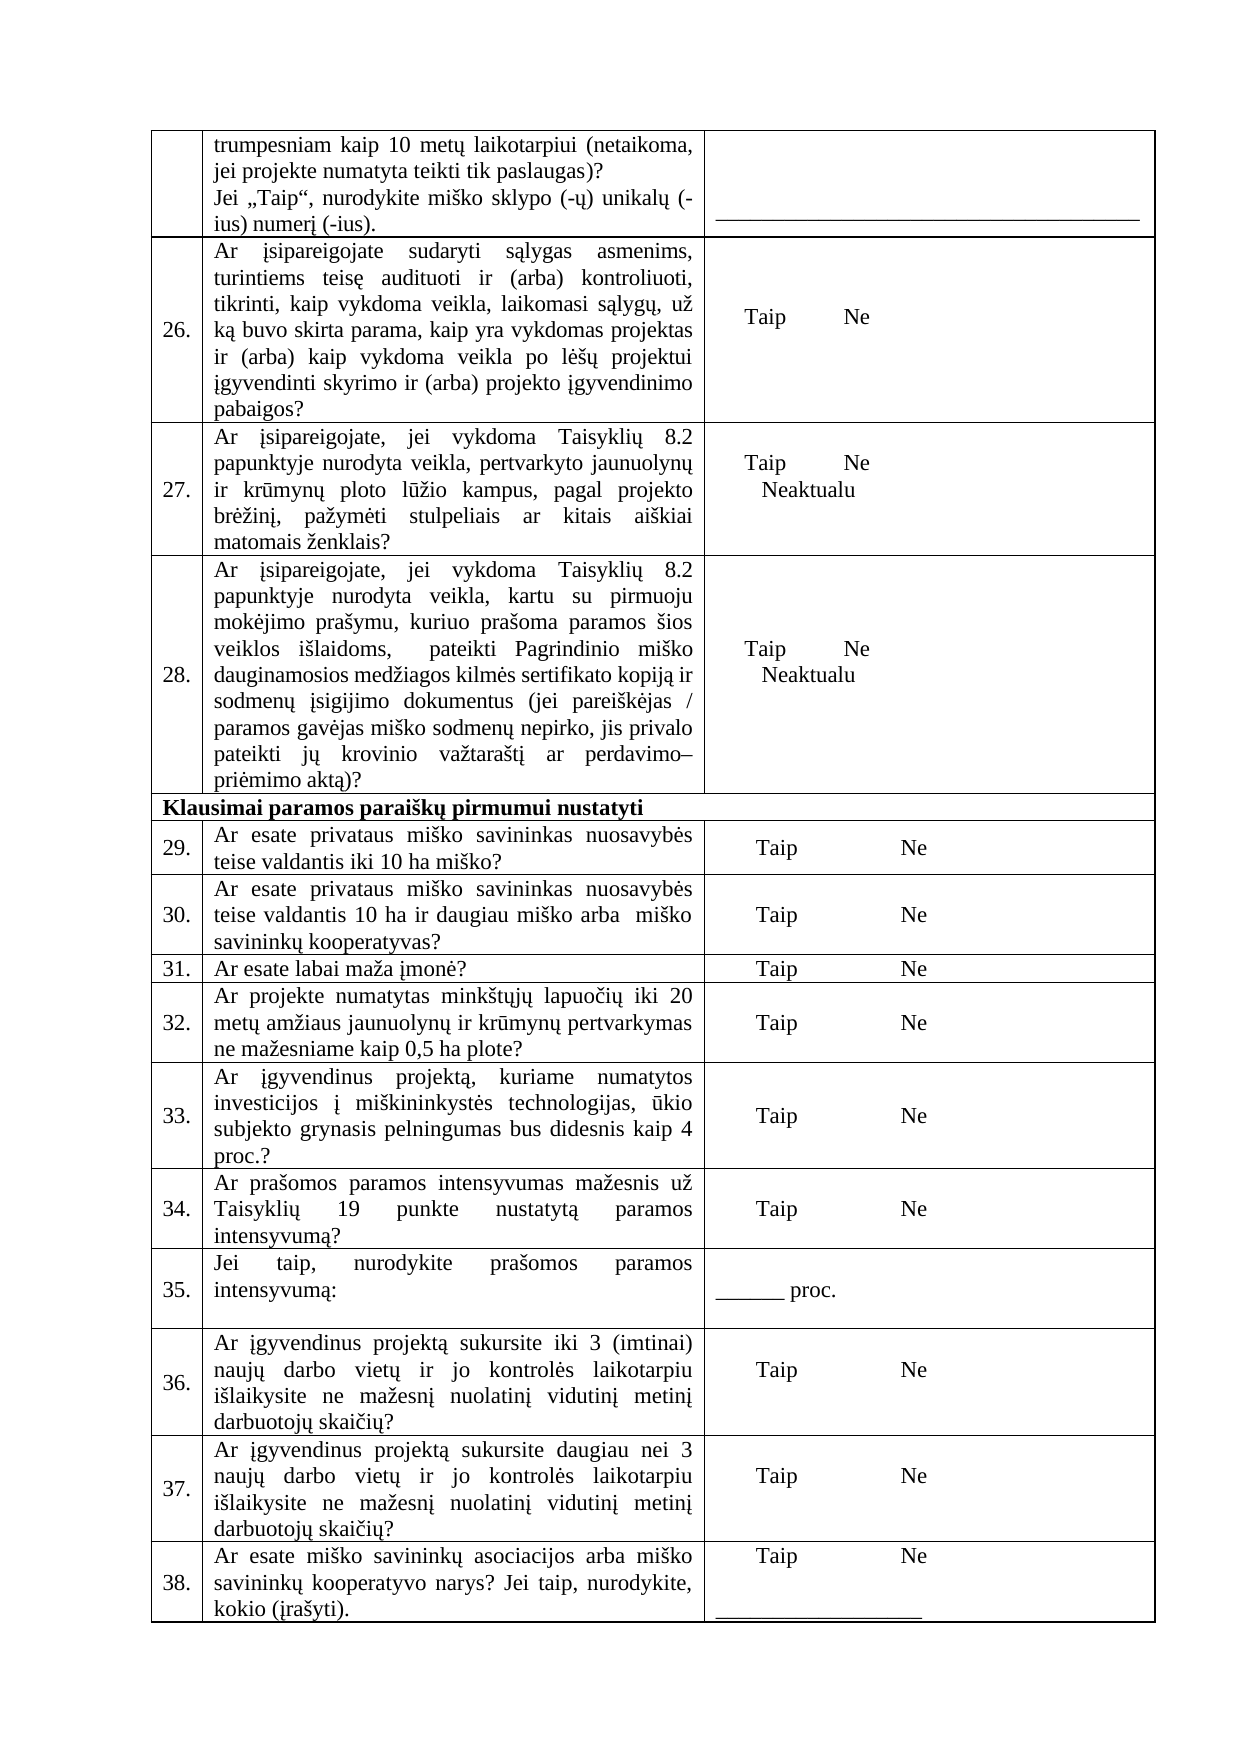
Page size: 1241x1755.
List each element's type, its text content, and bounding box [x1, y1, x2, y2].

table_cell Taip Ne [705, 238, 1154, 422]
table_cell Taip Ne __________________ [705, 1542, 1154, 1621]
table_cell 32. [152, 983, 202, 1062]
table_cell Taip Ne [705, 1063, 1154, 1168]
table_cell 35. [152, 1249, 202, 1328]
table_cell Ar įgyvendinus projektą sukursite iki 3 (imtinai) naujų darbo vietų ir jo kontrolės laikotarpiu išlaikysite ne mažesnį nuolatinį vidutinį metinį darbuotojų skaičių? [203, 1329, 704, 1435]
table_cell 27. [152, 423, 202, 555]
table_cell 30. [152, 875, 202, 954]
table_cell 34. [152, 1169, 202, 1248]
table_cell [152, 131, 202, 236]
table_cell _____________________________________ [705, 131, 1154, 236]
table_cell Taip Ne [705, 983, 1154, 1062]
table_cell Ar esate privataus miško savininkas nuosavybės teise valdantis 10 ha ir daugiau miško arba miško savininkų kooperatyvas? [203, 875, 704, 954]
table_cell 37. [152, 1436, 202, 1541]
table_cell Ar įsipareigojate, jei vykdoma Taisyklių 8.2 papunktyje nurodyta veikla, kartu su pirmuoju mokėjimo prašymu, kuriuo prašoma paramos šios veiklos išlaidoms, pateikti Pagrindinio miško dauginamosios medžiagos kilmės sertifikato kopiją ir sodmenų įsigijimo dokumentus (jei pareiškėjas / paramos gavėjas miško sodmenų nepirko, jis privalo pateikti jų krovinio važtaraštį ar perdavimo–priėmimo aktą)? [203, 556, 704, 793]
table_cell trumpesniam kaip 10 metų laikotarpiui (netaikoma, jei projekte numatyta teikti tik paslaugas)? Jei „Taip“, nurodykite miško sklypo (-ų) unikalų (-ius) numerį (-ius). [203, 131, 704, 236]
table_cell 38. [152, 1542, 202, 1621]
table_cell Klausimai paramos paraiškų pirmumui nustatyti [152, 794, 1154, 820]
table_cell Taip Ne Neaktualu [705, 423, 1154, 555]
table_cell 26. [152, 238, 202, 422]
table_cell Jei taip, nurodykite prašomos paramos intensyvumą: [203, 1249, 704, 1328]
table_cell Taip Ne [705, 955, 1154, 982]
table_cell Ar esate miško savininkų asociacijos arba miško savininkų kooperatyvo narys? Jei taip, nurodykite, kokio (įrašyti). [203, 1542, 704, 1621]
table_cell Taip Ne [705, 821, 1154, 874]
table_cell Ar įgyvendinus projektą sukursite daugiau nei 3 naujų darbo vietų ir jo kontrolės laikotarpiu išlaikysite ne mažesnį nuolatinį vidutinį metinį darbuotojų skaičių? [203, 1436, 704, 1541]
table_cell 29. [152, 821, 202, 874]
table_cell 33. [152, 1063, 202, 1168]
table_cell Ar įsipareigojate, jei vykdoma Taisyklių 8.2 papunktyje nurodyta veikla, pertvarkyto jaunuolynų ir krūmynų ploto lūžio kampus, pagal projekto brėžinį, pažymėti stulpeliais ar kitais aiškiai matomais ženklais? [203, 423, 704, 555]
table_cell Taip Ne [705, 1169, 1154, 1248]
table_cell Taip Ne [705, 875, 1154, 954]
table_cell Ar įgyvendinus projektą, kuriame numatytos investicijos į miškininkystės technologijas, ūkio subjekto grynasis pelningumas bus didesnis kaip 4 proc.? [203, 1063, 704, 1168]
table_cell Ar esate labai maža įmonė? [203, 955, 704, 982]
table_cell Ar įsipareigojate sudaryti sąlygas asmenims, turintiems teisę audituoti ir (arba) kontroliuoti, tikrinti, kaip vykdoma veikla, laikomasi sąlygų, už ką buvo skirta parama, kaip yra vykdomas projektas ir (arba) kaip vykdoma veikla po lėšų projektui įgyvendinti skyrimo ir (arba) projekto įgyvendinimo pabaigos? [203, 238, 704, 422]
table_cell 31. [152, 955, 202, 982]
table_cell ______ proc. [705, 1249, 1154, 1328]
table_cell Ar prašomos paramos intensyvumas mažesnis už Taisyklių 19 punkte nustatytą paramos intensyvumą? [203, 1169, 704, 1248]
table_cell 36. [152, 1329, 202, 1435]
table_cell Ar esate privataus miško savininkas nuosavybės teise valdantis iki 10 ha miško? [203, 821, 704, 874]
table_cell 28. [152, 556, 202, 793]
table_cell Taip Ne [705, 1329, 1154, 1435]
table_cell Taip Ne [705, 1436, 1154, 1541]
table_cell Taip Ne Neaktualu [705, 556, 1154, 793]
table_cell Ar projekte numatytas minkštųjų lapuočių iki 20 metų amžiaus jaunuolynų ir krūmynų pertvarkymas ne mažesniame kaip 0,5 ha plote? [203, 983, 704, 1062]
